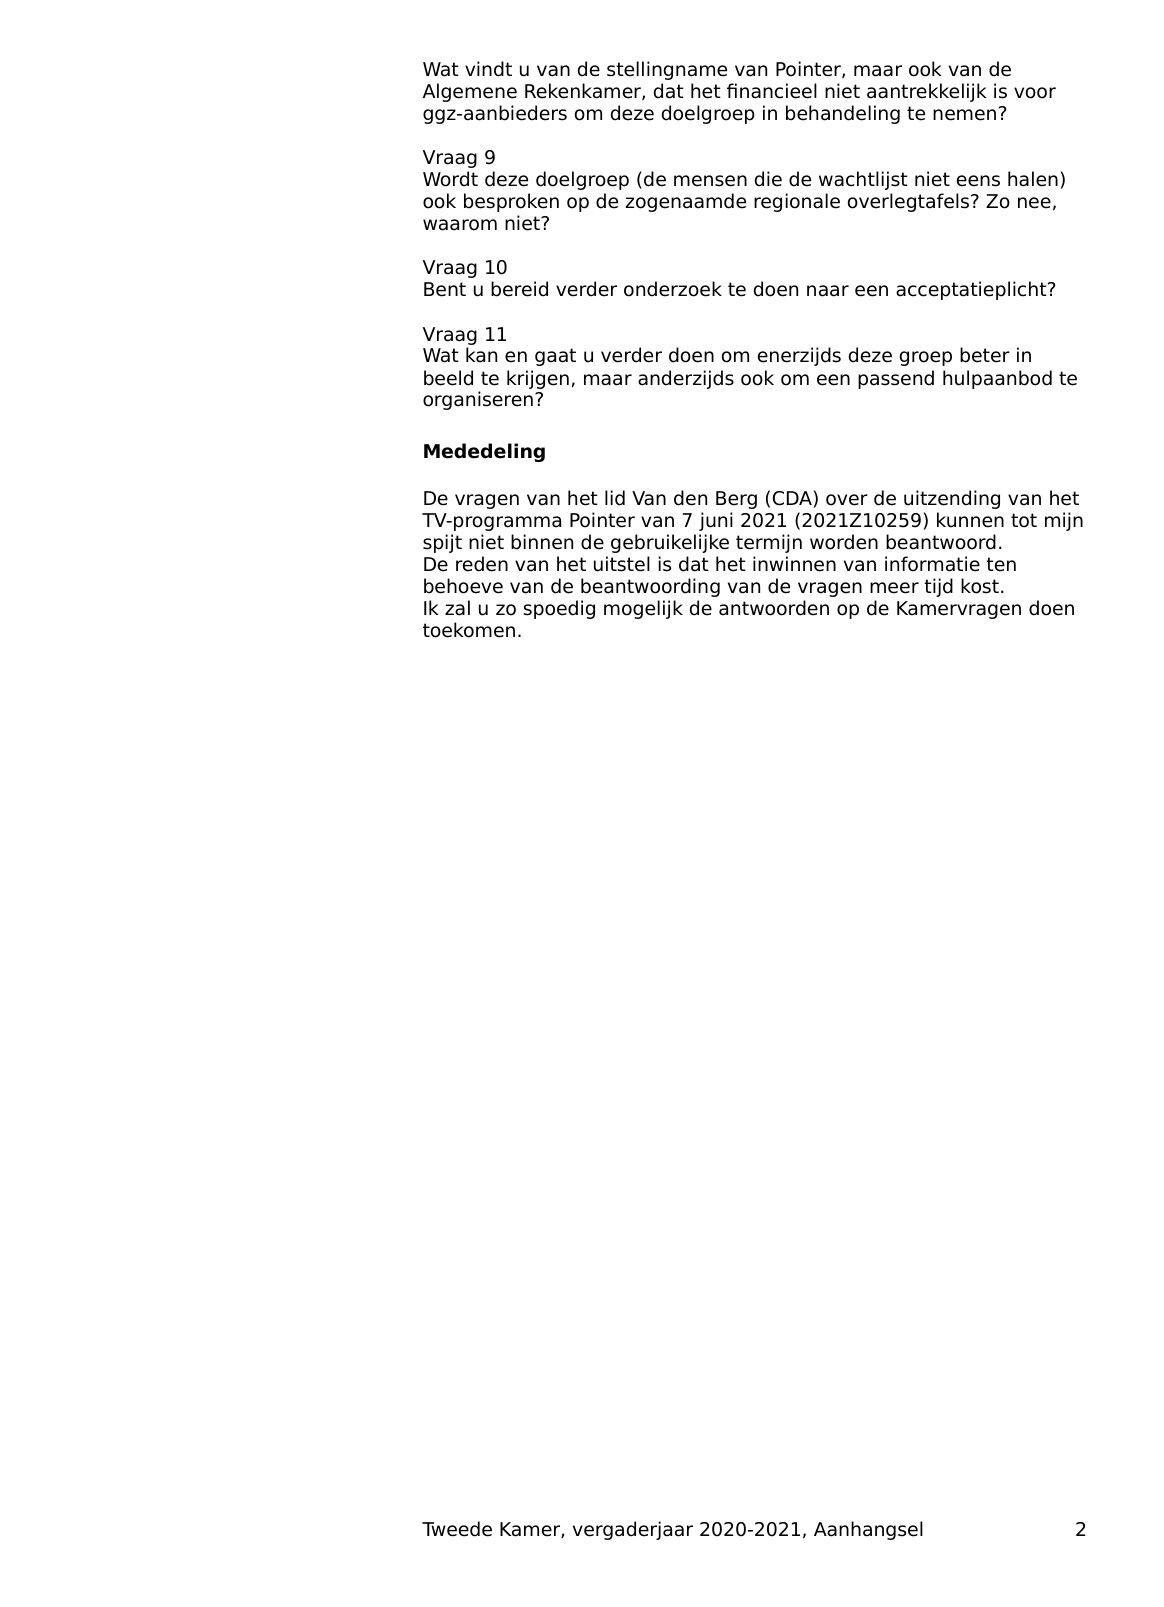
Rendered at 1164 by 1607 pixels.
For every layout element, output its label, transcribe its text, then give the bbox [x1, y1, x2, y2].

text Vraag 10 [422, 257, 1087, 279]
subtitle Mededeling [422, 441, 1087, 463]
text Vraag 11 [422, 323, 1087, 345]
text Bent u bereid verder onderzoek te doen naar een acceptatieplicht? [422, 279, 1087, 301]
text Ik zal u zo spoedig mogelijk de antwoorden op de Kamervragen doen toekomen. [422, 598, 1087, 642]
text De vragen van het lid Van den Berg (CDA) over de uitzending van het TV-programma Pointer van 7 juni 2021 (2021Z10259) kunnen tot mijn spijt niet binnen de gebruikelijke termijn worden beantwoord. [422, 488, 1087, 554]
text Wordt deze doelgroep (de mensen die de wachtlijst niet eens halen) ook besproken op de zogenaamde regionale overlegtafels? Zo nee, waarom niet? [422, 169, 1087, 235]
text Vraag 9 [422, 147, 1087, 169]
text De reden van het uitstel is dat het inwinnen van informatie ten behoeve van de beantwoording van de vragen meer tijd kost. [422, 554, 1087, 598]
text Wat kan en gaat u verder doen om enerzijds deze groep beter in beeld te krijgen, maar anderzijds ook om een passend hulpaanbod te organiseren? [422, 345, 1087, 411]
text Wat vindt u van de stellingname van Pointer, maar ook van de Algemene Rekenkamer, dat het financieel niet aantrekkelijk is voor ggz-aanbieders om deze doelgroep in behandeling te nemen? [422, 59, 1087, 125]
